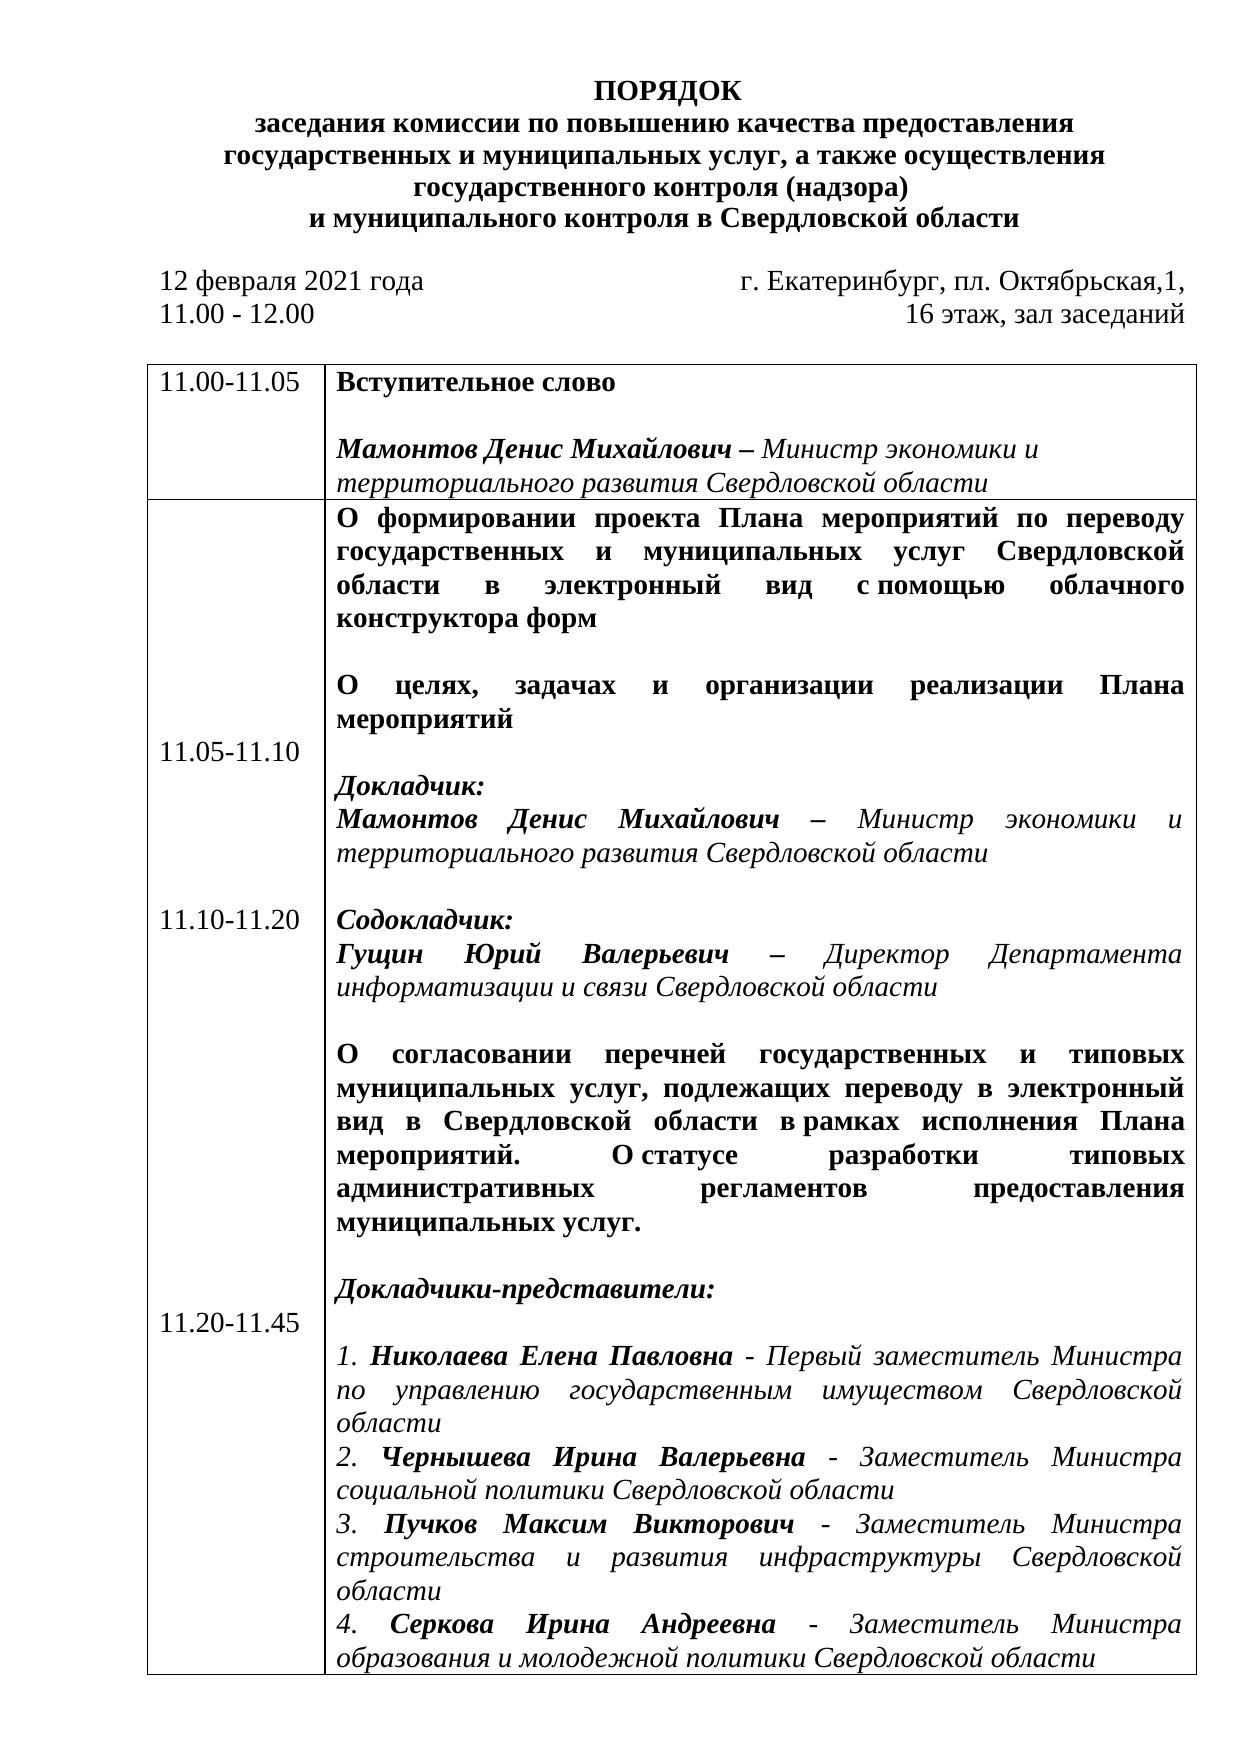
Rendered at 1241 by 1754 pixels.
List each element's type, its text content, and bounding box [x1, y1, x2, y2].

table_cell 11.05-11.10 11.10-11.20 11.20-11.45 [148, 500, 324, 1674]
table_header г. Екатеринбург, пл. Октябрьская,1, 16 этаж, зал заседаний [678, 263, 1196, 363]
text и муниципального контроля в Свердловской области [148, 202, 1181, 234]
table_header 12 февраля 2021 года 11.00 - 12.00 [148, 263, 451, 363]
table_header [451, 263, 678, 363]
table_cell 11.00-11.05 [148, 365, 324, 499]
table_cell О формировании проекта Плана мероприятий по переводу государственных и муниципальных услуг Свердловской области в электронный вид с помощью облачного конструктора форм О целях, задачах и организации реализации Плана мероприятий Докладчик: Мамонтов Денис Михайлович – Министр экономики и территориального развития Свердловской области Содокладчик: Гущин Юрий Валерьевич – Директор Департамента информатизации и связи Свердловской области О согласовании перечней государственных и типовых муниципальных услуг, подлежащих переводу в электронный вид в Свердловской области в рамках исполнения Плана мероприятий. О статусе разработки типовых административных регламентов предоставления муниципальных услуг. Докладчики-представители: 1. Николаева Елена Павловна - Первый заместитель Министра по управлению государственным имуществом Свердловской области 2. Чернышева Ирина Валерьевна - Заместитель Министра социальной политики Свердловской области 3. Пучков Максим Викторович - Заместитель Министра строительства и развития инфраструктуры Свердловской области 4. Серкова Ирина Андреевна - Заместитель Министра образования и молодежной политики Свердловской области [326, 500, 1196, 1674]
text ПОРЯДОК [148, 75, 1181, 107]
text заседания комиссии по повышению качества предоставления государственных и муниципальных услуг, а также осуществления государственного контроля (надзора) [148, 107, 1181, 202]
table_cell Вступительное слово Мамонтов Денис Михайлович – Министр экономики и территориального развития Свердловской области [326, 365, 1196, 499]
